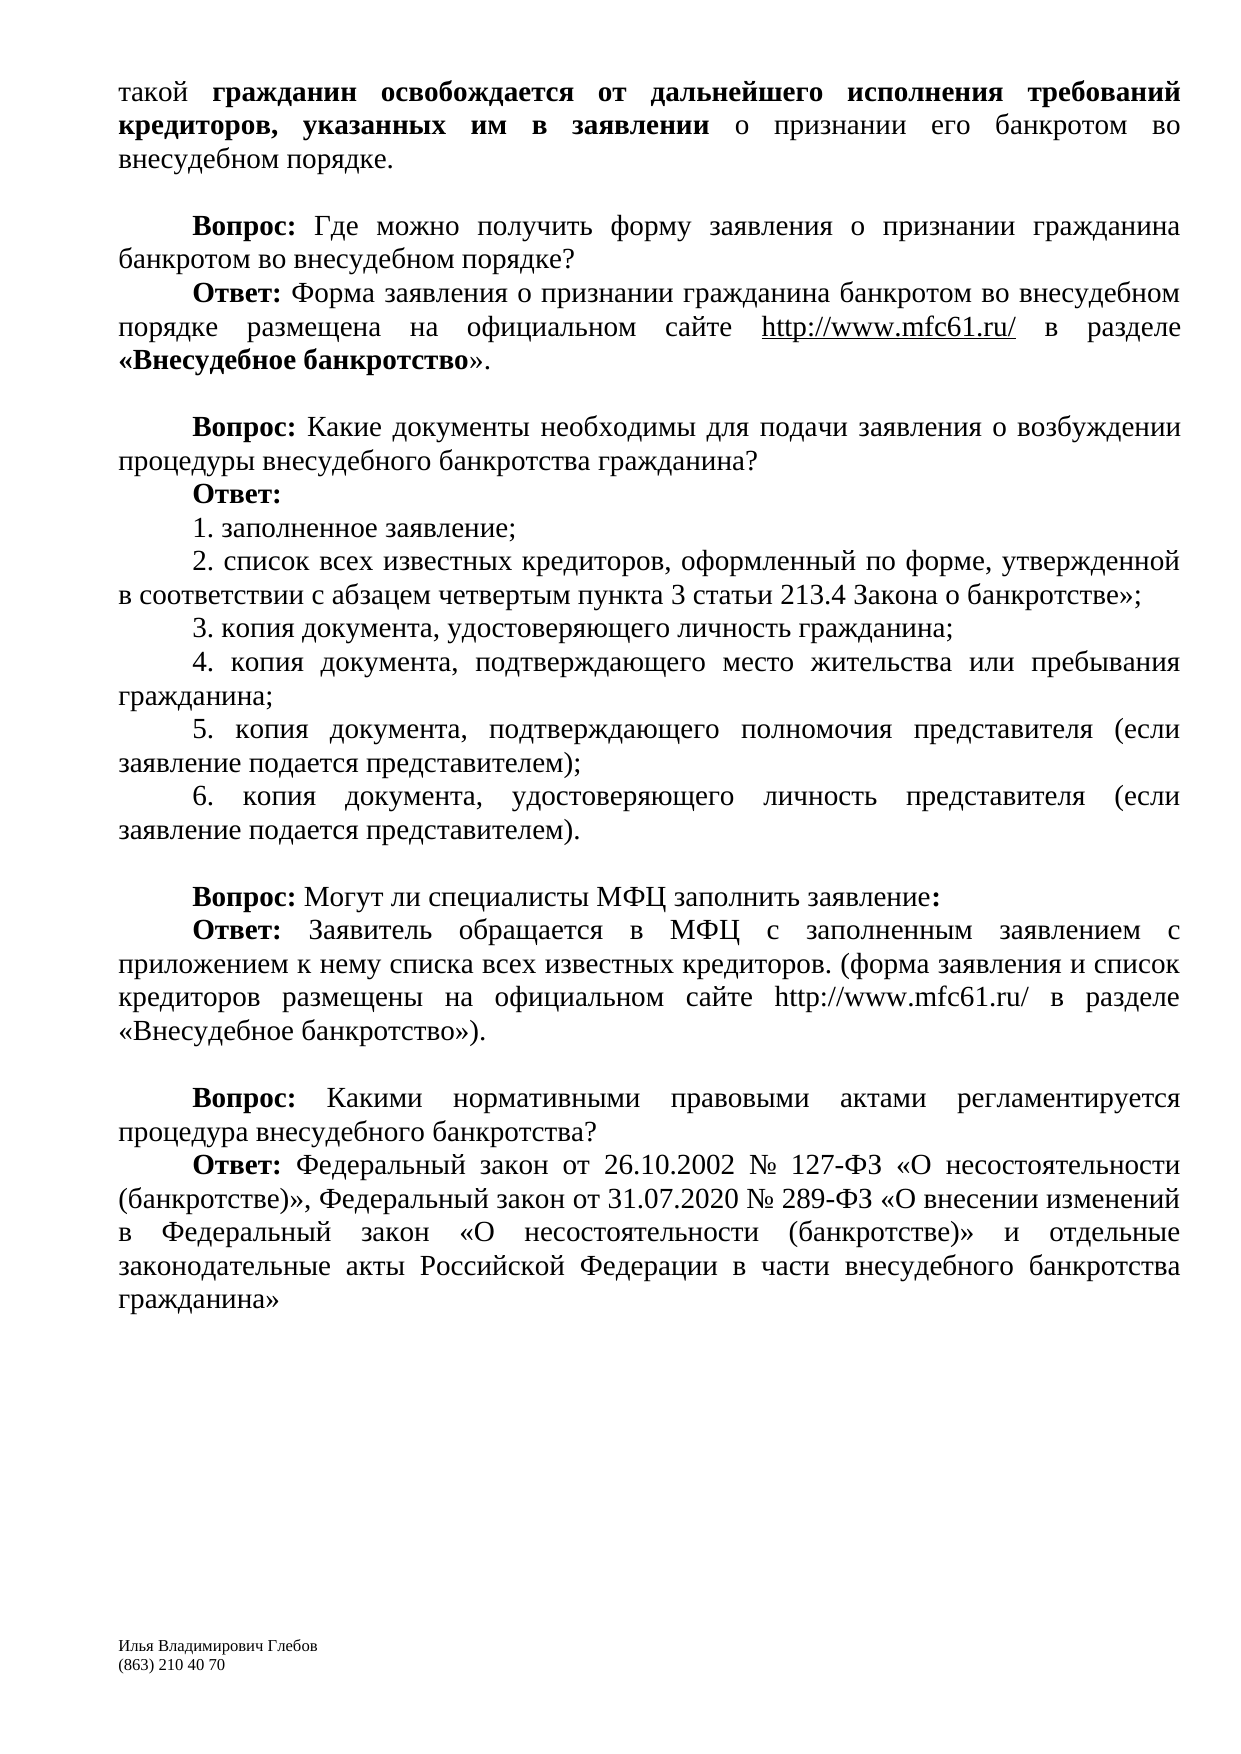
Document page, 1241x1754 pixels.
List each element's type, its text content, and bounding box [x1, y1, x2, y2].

text Вопрос: Могут ли специалисты МФЦ заполнить заявление: [118, 879, 1181, 912]
text Ответ: Форма заявления о признании гражданина банкротом во внесудебном порядке размещена на официальном сайте http://www.mfc61.ru/ в разделе «Внесудебное банкротство». [118, 275, 1181, 376]
text Ответ: [118, 476, 1181, 510]
text Ответ: Федеральный закон от 26.10.2002 № 127-ФЗ «О несостоятельности (банкротстве)», Федеральный закон от 31.07.2020 № 289-ФЗ «О внесении изменений в Федеральный закон «О несостоятельности (банкротстве)» и отдельные законодательные акты Российской Федерации в части внесудебного банкротства гражданина» [118, 1147, 1181, 1315]
text Вопрос: Какими нормативными правовыми актами регламентируется процедура внесудебного банкротства? [118, 1080, 1181, 1147]
text 1. заполненное заявление; [118, 510, 1181, 543]
text такой гражданин освобождается от дальнейшего исполнения требований кредиторов, указанных им в заявлении о признании его банкротом во внесудебном порядке. [118, 74, 1181, 174]
text Вопрос: Какие документы необходимы для подачи заявления о возбуждении процедуры внесудебного банкротства гражданина? [118, 409, 1181, 476]
text 6. копия документа, удостоверяющего личность представителя (если заявление подается представителем). [118, 778, 1181, 845]
text 5. копия документа, подтверждающего полномочия представителя (если заявление подается представителем); [118, 711, 1181, 778]
text 2. список всех известных кредиторов, оформленный по форме, утвержденной в соответствии с абзацем четвертым пункта 3 статьи 213.4 Закона о банкротстве»; [118, 543, 1181, 611]
text 3. копия документа, удостоверяющего личность гражданина; [118, 611, 1181, 644]
text Ответ: Заявитель обращается в МФЦ с заполненным заявлением с приложением к нему списка всех известных кредиторов. (форма заявления и список кредиторов размещены на официальном сайте http://www.mfc61.ru/ в разделе «Внесудебное банкротство»). [118, 912, 1181, 1047]
text Вопрос: Где можно получить форму заявления о признании гражданина банкротом во внесудебном порядке? [118, 208, 1181, 275]
text 4. копия документа, подтверждающего место жительства или пребывания гражданина; [118, 644, 1181, 711]
